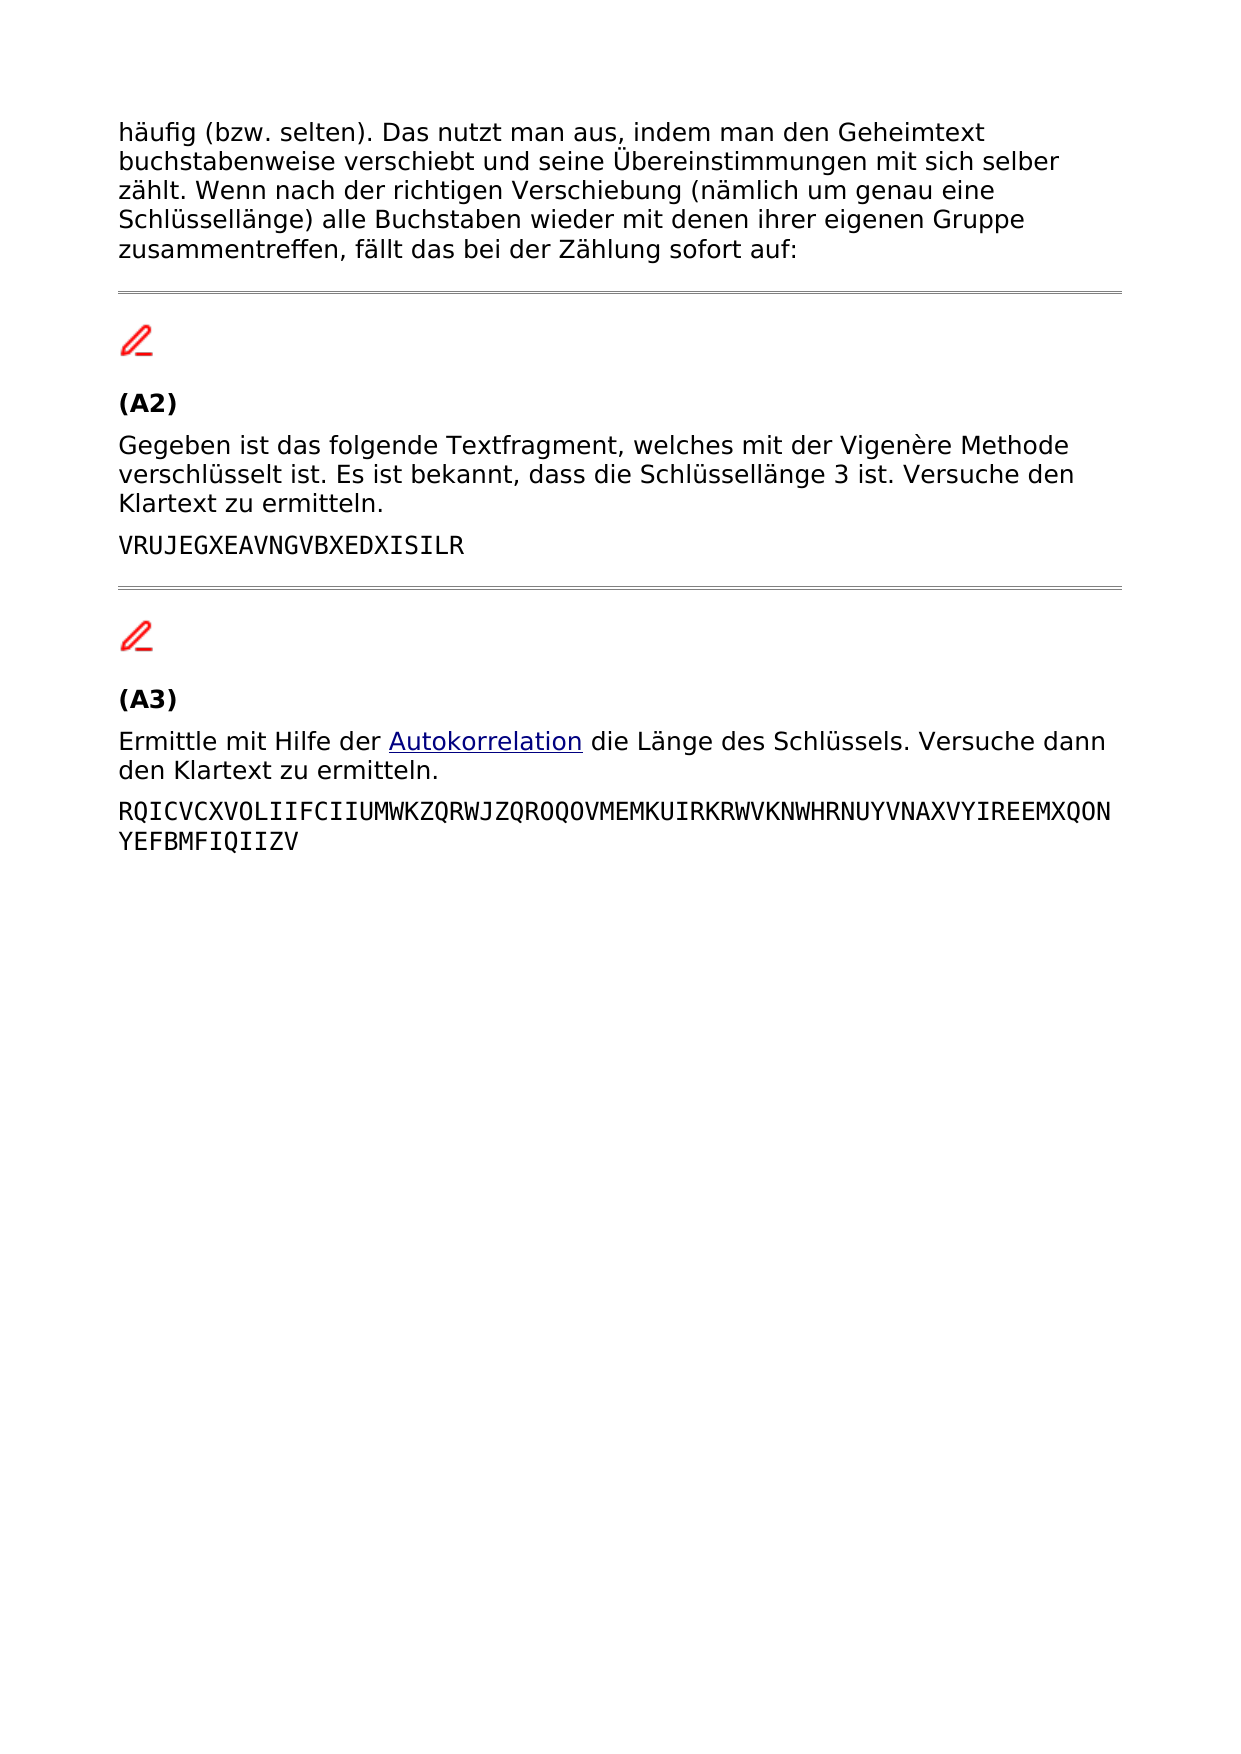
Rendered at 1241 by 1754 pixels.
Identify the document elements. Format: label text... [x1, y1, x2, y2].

subtitle (A3) [118, 685, 1122, 714]
text VRUJEGXEAVNGVBXEDXISILR [118, 531, 1122, 560]
text häufig (bzw. selten). Das nutzt man aus, indem man den Geheimtext buchstabenweise verschiebt und seine Übereinstimmungen mit sich selber zählt. Wenn nach der richtigen Verschiebung (nämlich um genau eine Schlüssellänge) alle Buchstaben wieder mit denen ihrer eigenen Gruppe zusammentreffen, fällt das bei der Zählung sofort auf: [118, 118, 1122, 264]
text Ermittle mit Hilfe der Autokorrelation die Länge des Schlüssels. Versuche dann den Klartext zu ermitteln. [118, 727, 1122, 785]
subtitle (A2) [118, 389, 1122, 419]
text RQICVCXVOLIIFCIIUMWKZQRWJZQROQOVMEMKUIRKRWVKNWHRNUYVNAXVYIREEMXQONYEFBMFIQIIZV [118, 798, 1122, 856]
picture [118, 618, 156, 656]
picture [118, 322, 156, 361]
text Gegeben ist das folgende Textfragment, welches mit der Vigenère Methode verschlüsselt ist. Es ist bekannt, dass die Schlüssellänge 3 ist. Versuche den Klartext zu ermitteln. [118, 431, 1122, 519]
